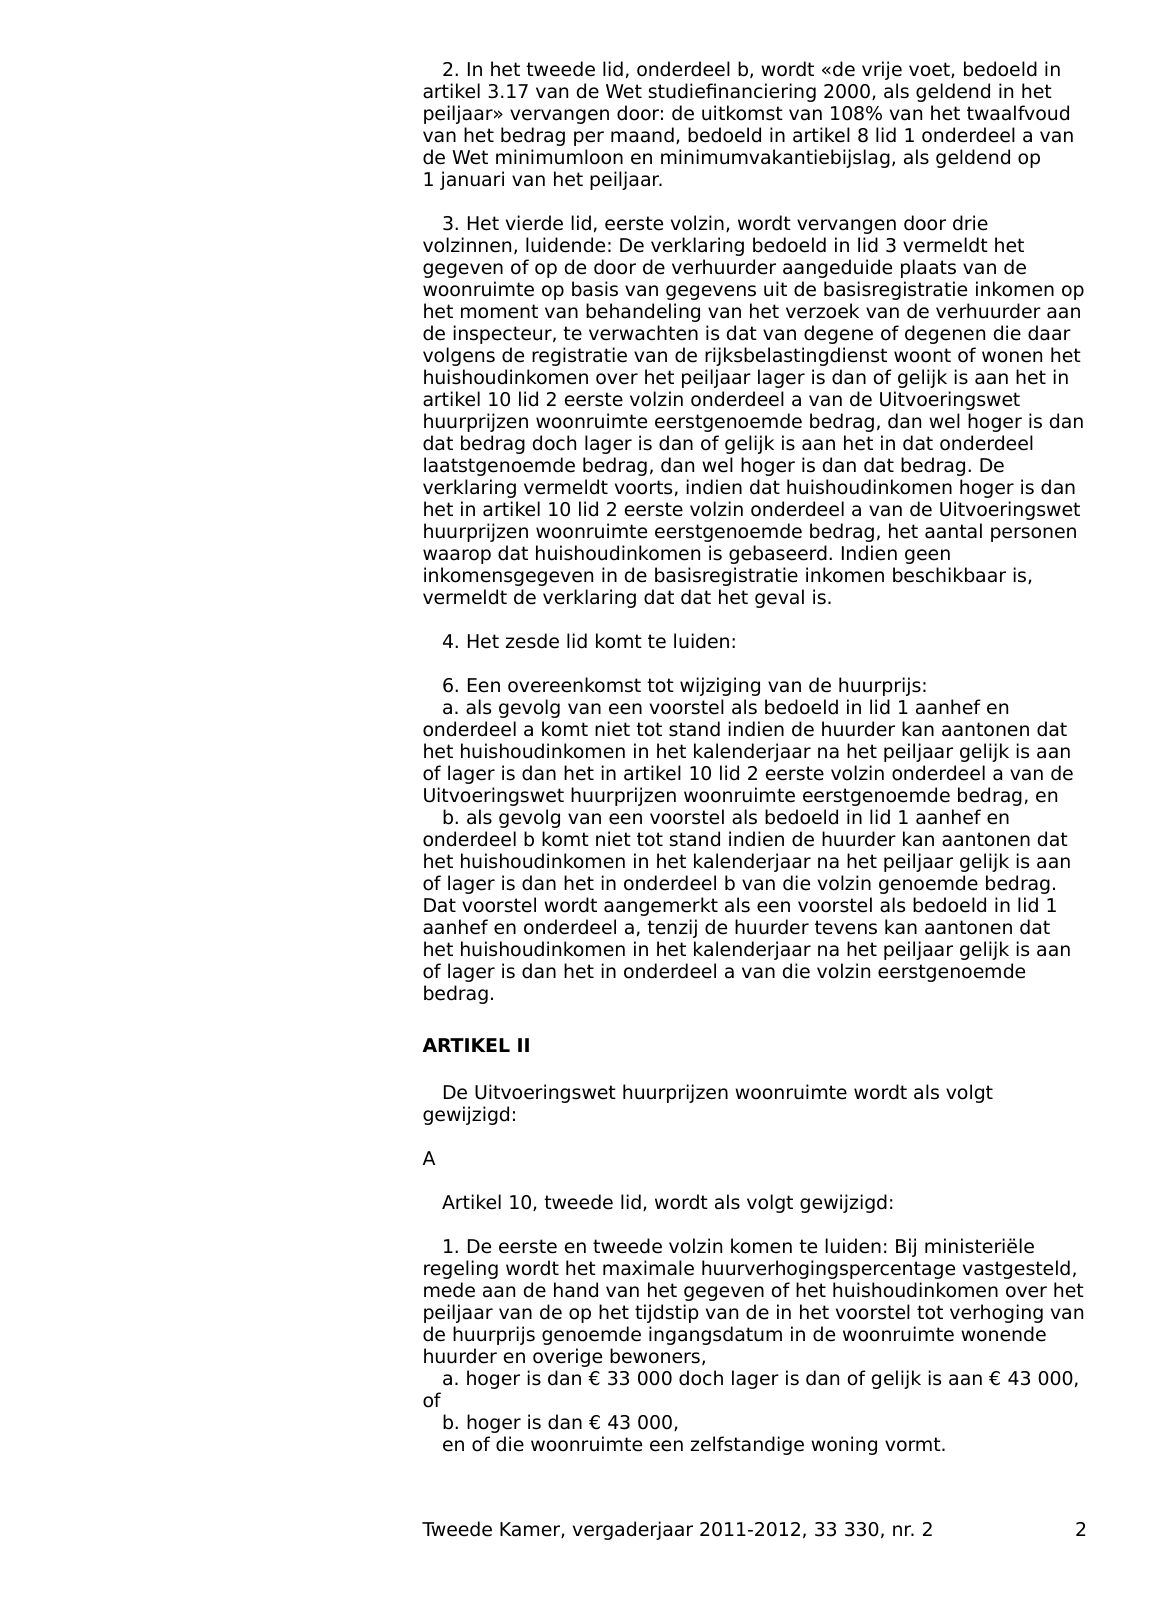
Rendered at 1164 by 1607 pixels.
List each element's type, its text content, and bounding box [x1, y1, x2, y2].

text 3. Het vierde lid, eerste volzin, wordt vervangen door drie volzinnen, luidende: De verklaring bedoeld in lid 3 vermeldt het gegeven of op de door de verhuurder aangeduide plaats van de woonruimte op basis van gegevens uit de basisregistratie inkomen op het moment van behandeling van het verzoek van de verhuurder aan de inspecteur, te verwachten is dat van degene of degenen die daar volgens de registratie van de rijksbelastingdienst woont of wonen het huishoudinkomen over het peiljaar lager is dan of gelijk is aan het in artikel 10 lid 2 eerste volzin onderdeel a van de Uitvoeringswet huurprijzen woonruimte eerstgenoemde bedrag, dan wel hoger is dan dat bedrag doch lager is dan of gelijk is aan het in dat onderdeel laatstgenoemde bedrag, dan wel hoger is dan dat bedrag. De verklaring vermeldt voorts, indien dat huishoudinkomen hoger is dan het in artikel 10 lid 2 eerste volzin onderdeel a van de Uitvoeringswet huurprijzen woonruimte eerstgenoemde bedrag, het aantal personen waarop dat huishoudinkomen is gebaseerd. Indien geen inkomensgegeven in de basisregistratie inkomen beschikbaar is, vermeldt de verklaring dat dat het geval is. [422, 213, 1087, 609]
text A [422, 1148, 1087, 1170]
text en of die woonruimte een zelfstandige woning vormt. [422, 1434, 1087, 1456]
text a. hoger is dan € 33 000 doch lager is dan of gelijk is aan € 43 000, of [422, 1368, 1087, 1412]
text a. als gevolg van een voorstel als bedoeld in lid 1 aanhef en onderdeel a komt niet tot stand indien de huurder kan aantonen dat het huishoudinkomen in het kalenderjaar na het peiljaar gelijk is aan of lager is dan het in artikel 10 lid 2 eerste volzin onderdeel a van de Uitvoeringswet huurprijzen woonruimte eerstgenoemde bedrag, en [422, 697, 1087, 807]
text De Uitvoeringswet huurprijzen woonruimte wordt als volgt gewijzigd: [422, 1082, 1087, 1126]
text b. hoger is dan € 43 000, [422, 1412, 1087, 1434]
text b. als gevolg van een voorstel als bedoeld in lid 1 aanhef en onderdeel b komt niet tot stand indien de huurder kan aantonen dat het huishoudinkomen in het kalenderjaar na het peiljaar gelijk is aan of lager is dan het in onderdeel b van die volzin genoemde bedrag. Dat voorstel wordt aangemerkt als een voorstel als bedoeld in lid 1 aanhef en onderdeel a, tenzij de huurder tevens kan aantonen dat het huishoudinkomen in het kalenderjaar na het peiljaar gelijk is aan of lager is dan het in onderdeel a van die volzin eerstgenoemde bedrag. [422, 807, 1087, 1005]
text 2. In het tweede lid, onderdeel b, wordt «de vrije voet, bedoeld in artikel 3.17 van de Wet studiefinanciering 2000, als geldend in het peiljaar» vervangen door: de uitkomst van 108% van het twaalfvoud van het bedrag per maand, bedoeld in artikel 8 lid 1 onderdeel a van de Wet minimumloon en minimumvakantiebijslag, als geldend op 1 januari van het peiljaar. [422, 59, 1087, 191]
text 6. Een overeenkomst tot wijziging van de huurprijs: [422, 675, 1087, 697]
text Artikel 10, tweede lid, wordt als volgt gewijzigd: [422, 1192, 1087, 1214]
text 4. Het zesde lid komt te luiden: [422, 631, 1087, 653]
subtitle ARTIKEL II [422, 1035, 1087, 1057]
text 1. De eerste en tweede volzin komen te luiden: Bij ministeriële regeling wordt het maximale huurverhogingspercentage vastgesteld, mede aan de hand van het gegeven of het huishoudinkomen over het peiljaar van de op het tijdstip van de in het voorstel tot verhoging van de huurprijs genoemde ingangsdatum in de woonruimte wonende huurder en overige bewoners, [422, 1236, 1087, 1368]
